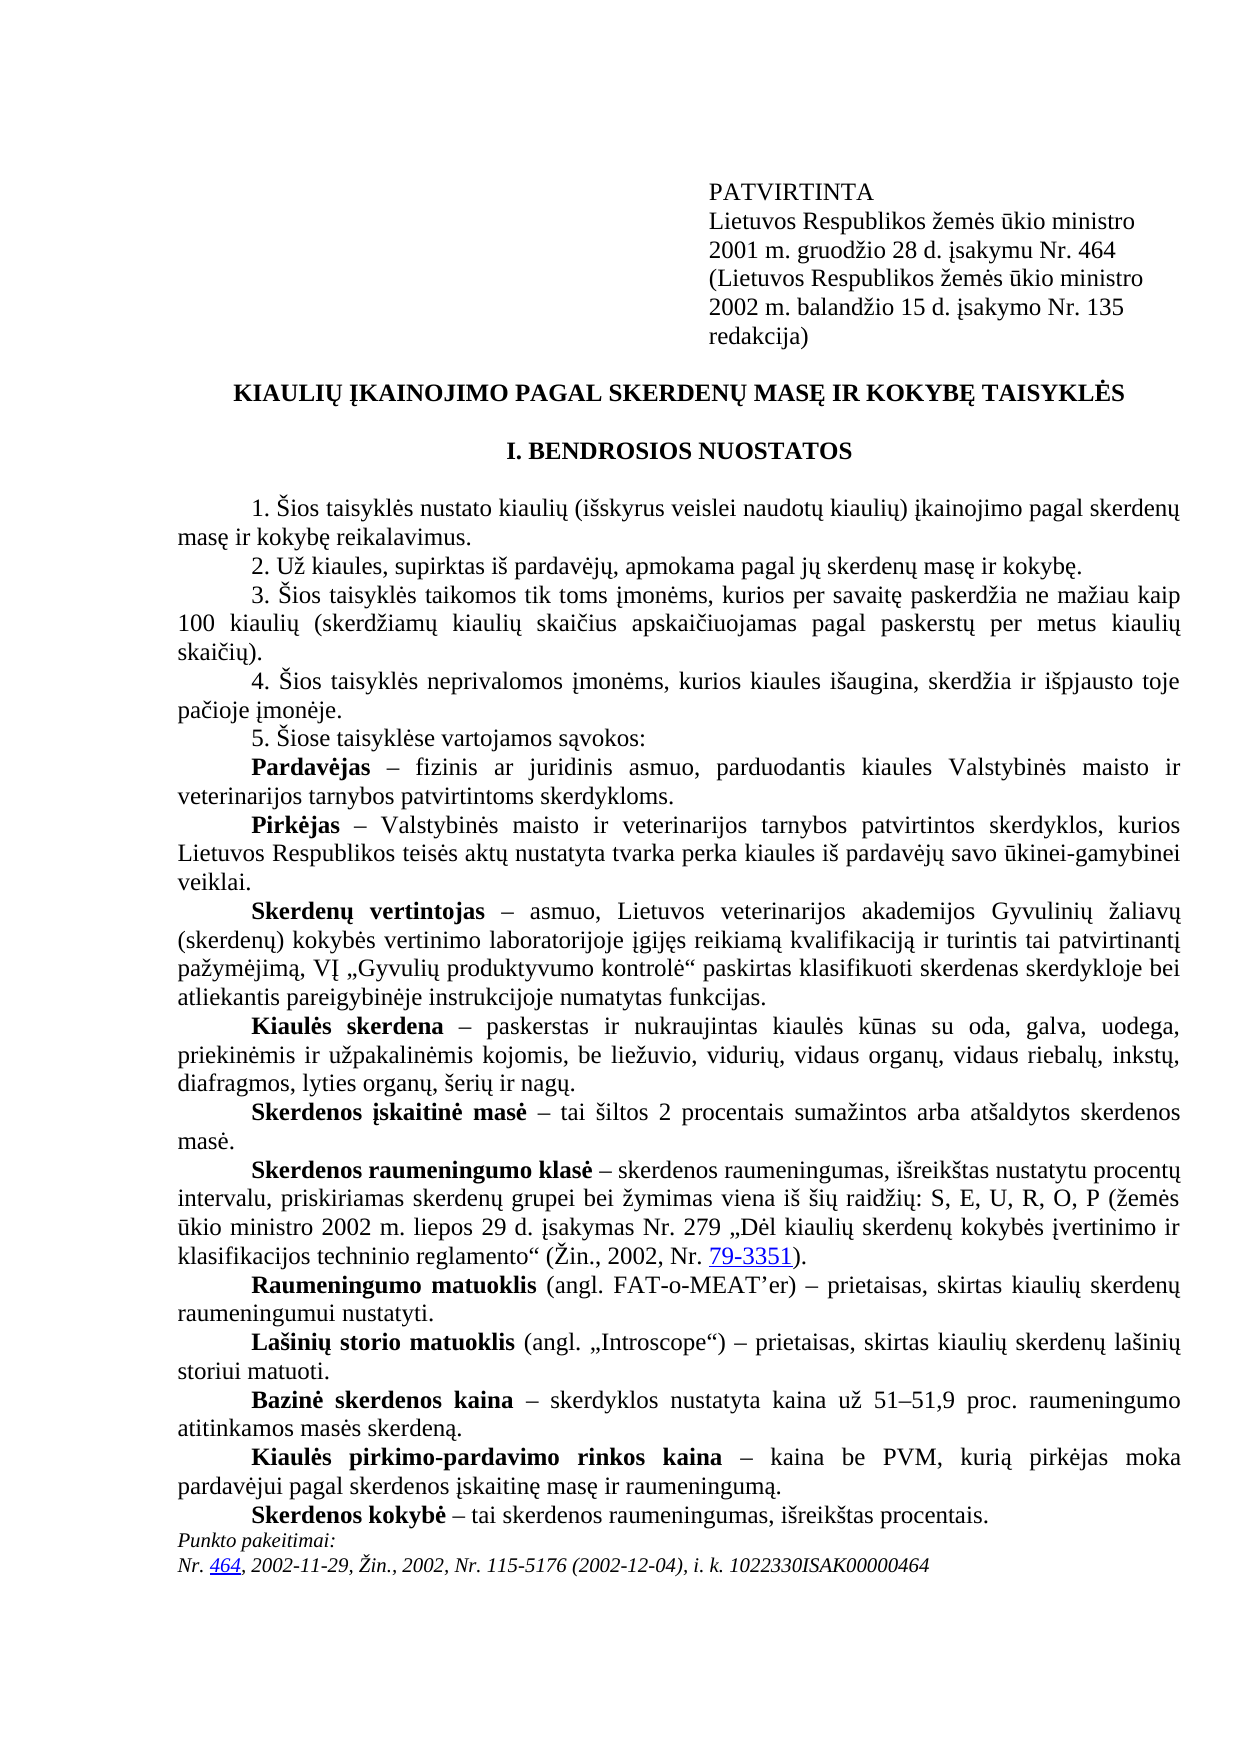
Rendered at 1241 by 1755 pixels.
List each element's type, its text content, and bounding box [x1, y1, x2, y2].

text (Lietuvos Respublikos žemės ūkio ministro [177, 263, 1181, 292]
text Kiaulių įkainojimo pagal skerdenų masę ir kokybę taisyklės [177, 378, 1181, 407]
text Raumeningumo matuoklis (angl. FAT-o-MEAT’er) – prietaisas, skirtas kiaulių skerdenų raumeningumui nustatyti. [177, 1270, 1181, 1327]
text Nr. 464, 2002-11-29, Žin., 2002, Nr. 115-5176 (2002-12-04), i. k. 1022330ISAK00000464 [177, 1552, 1181, 1577]
text Punkto pakeitimai: [177, 1528, 1181, 1552]
text 1. Šios taisyklės nustato kiaulių (išskyrus veislei naudotų kiaulių) įkainojimo pagal skerdenų masę ir kokybę reikalavimus. [177, 493, 1181, 551]
text 4. Šios taisyklės neprivalomos įmonėms, kurios kiaules išaugina, skerdžia ir išpjausto toje pačioje įmonėje. [177, 666, 1181, 723]
text Pirkėjas – Valstybinės maisto ir veterinarijos tarnybos patvirtintos skerdyklos, kurios Lietuvos Respublikos teisės aktų nustatyta tvarka perka kiaules iš pardavėjų savo ūkinei-gamybinei veiklai. [177, 810, 1181, 896]
text 3. Šios taisyklės taikomos tik toms įmonėms, kurios per savaitę paskerdžia ne mažiau kaip 100 kiaulių (skerdžiamų kiaulių skaičius apskaičiuojamas pagal paskerstų per metus kiaulių skaičių). [177, 580, 1181, 666]
text Skerdenos įskaitinė masė – tai šiltos 2 procentais sumažintos arba atšaldytos skerdenos masė. [177, 1097, 1181, 1155]
text 2. Už kiaules, supirktas iš pardavėjų, apmokama pagal jų skerdenų masę ir kokybę. [177, 551, 1181, 580]
text 2001 m. gruodžio 28 d. įsakymu Nr. 464 [177, 235, 1181, 263]
text Lietuvos Respublikos žemės ūkio ministro [177, 206, 1181, 235]
text Skerdenų vertintojas – asmuo, Lietuvos veterinarijos akademijos Gyvulinių žaliavų (skerdenų) kokybės vertinimo laboratorijoje įgijęs reikiamą kvalifikaciją ir turintis tai patvirtinantį pažymėjimą, VĮ „Gyvulių produktyvumo kontrolė“ paskirtas klasifikuoti skerdenas skerdykloje bei atliekantis pareigybinėje instrukcijoje numatytas funkcijas. [177, 896, 1181, 1011]
text I. BENDROSIOS NUOSTATOS [177, 436, 1181, 465]
text redakcija) [177, 321, 1181, 350]
text 5. Šiose taisyklėse vartojamos sąvokos: [177, 723, 1181, 752]
text 2002 m. balandžio 15 d. įsakymo Nr. 135 [177, 292, 1181, 321]
text Kiaulės pirkimo-pardavimo rinkos kaina – kaina be PVM, kurią pirkėjas moka pardavėjui pagal skerdenos įskaitinę masę ir raumeningumą. [177, 1442, 1181, 1500]
text Pardavėjas – fizinis ar juridinis asmuo, parduodantis kiaules Valstybinės maisto ir veterinarijos tarnybos patvirtintoms skerdykloms. [177, 752, 1181, 810]
text Skerdenos kokybė – tai skerdenos raumeningumas, išreikštas procentais. [177, 1500, 1181, 1528]
text Skerdenos raumeningumo klasė – skerdenos raumeningumas, išreikštas nustatytu procentų intervalu, priskiriamas skerdenų grupei bei žymimas viena iš šių raidžių: S, E, U, R, O, P (žemės ūkio ministro 2002 m. liepos 29 d. įsakymas Nr. 279 „Dėl kiaulių skerdenų kokybės įvertinimo ir klasifikacijos techninio reglamento“ (Žin., 2002, Nr. 79-3351). [177, 1155, 1181, 1270]
text PATVIRTINTA [177, 177, 1181, 206]
text Lašinių storio matuoklis (angl. „Introscope“) – prietaisas, skirtas kiaulių skerdenų lašinių storiui matuoti. [177, 1327, 1181, 1385]
text Kiaulės skerdena – paskerstas ir nukraujintas kiaulės kūnas su oda, galva, uodega, priekinėmis ir užpakalinėmis kojomis, be liežuvio, vidurių, vidaus organų, vidaus riebalų, inkstų, diafragmos, lyties organų, šerių ir nagų. [177, 1011, 1181, 1097]
text Bazinė skerdenos kaina – skerdyklos nustatyta kaina už 51–51,9 proc. raumeningumo atitinkamos masės skerdeną. [177, 1385, 1181, 1442]
